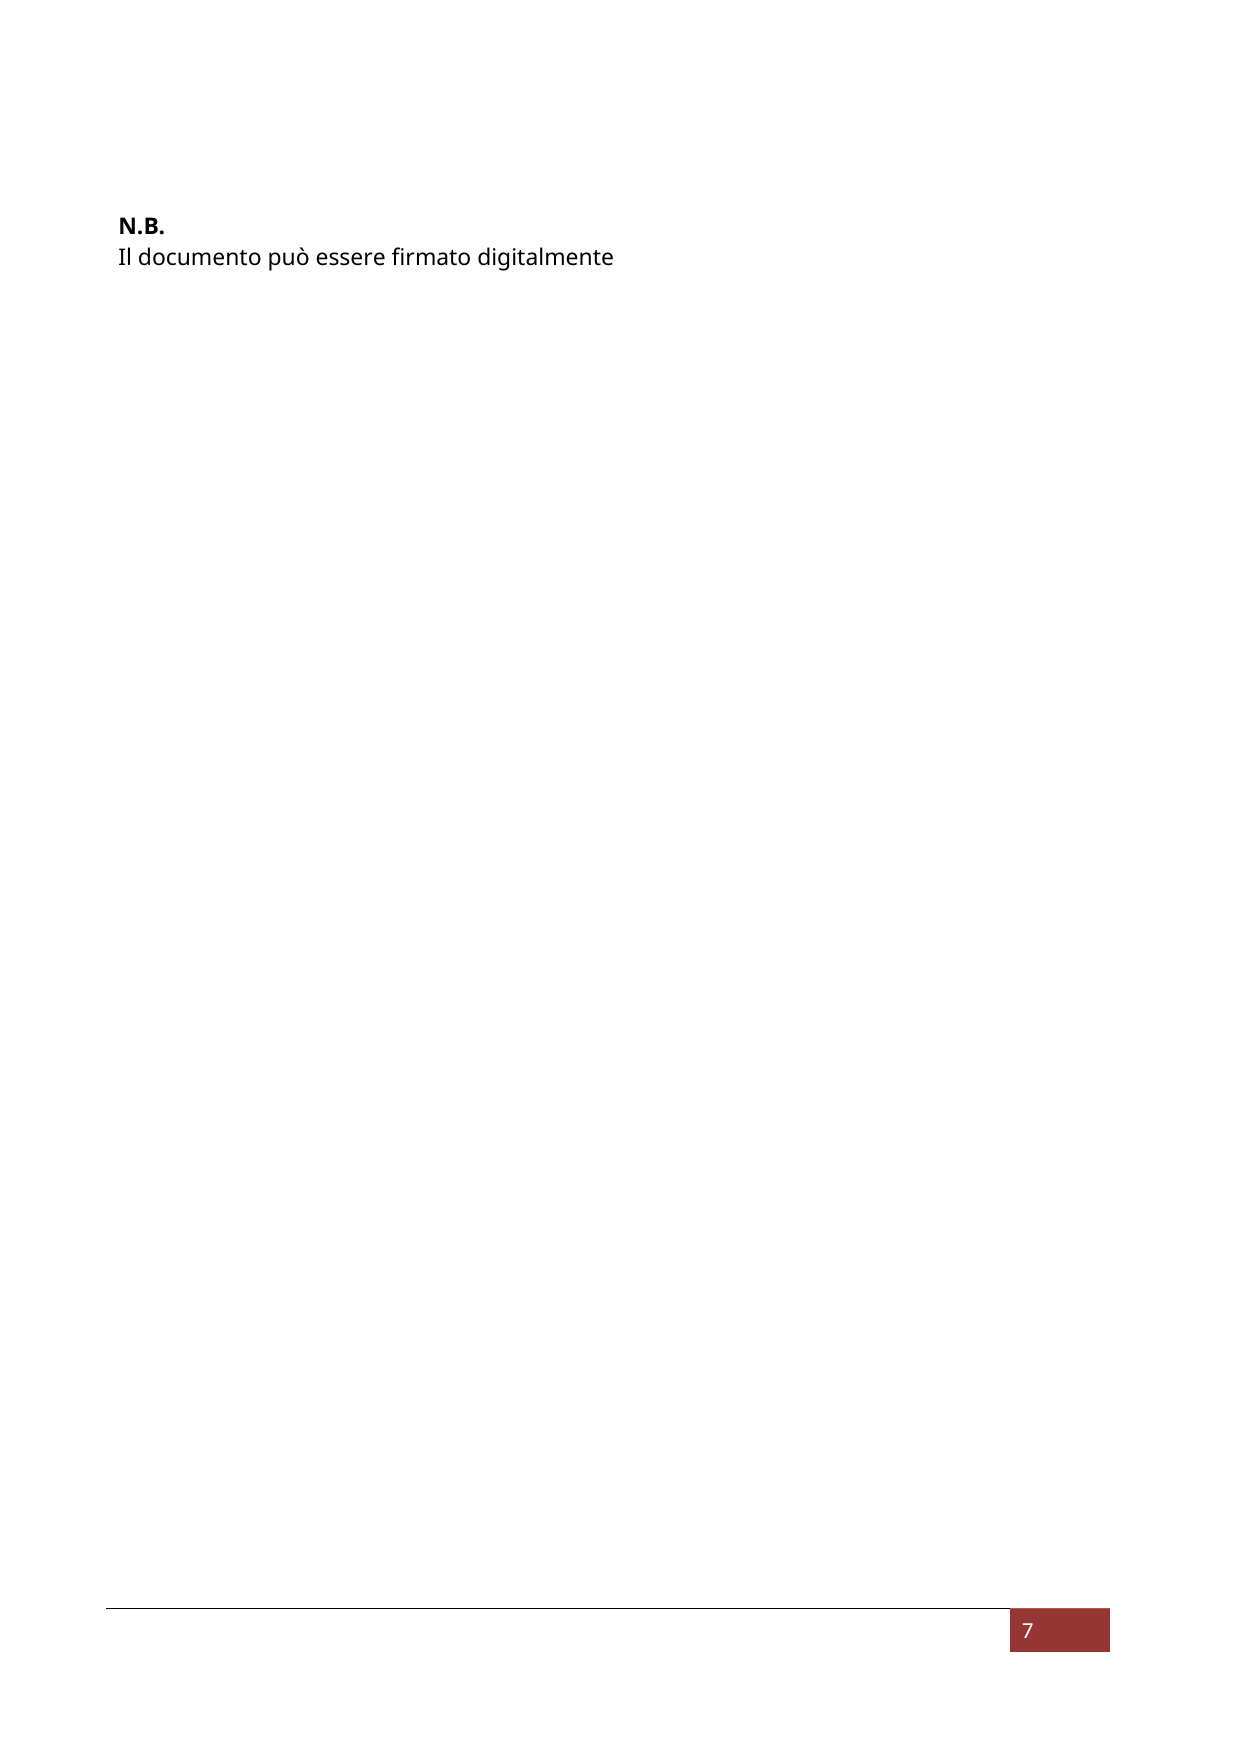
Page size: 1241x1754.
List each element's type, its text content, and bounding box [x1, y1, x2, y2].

text Il documento può essere firmato digitalmente [118, 241, 1122, 273]
text N.B. [118, 210, 1122, 241]
